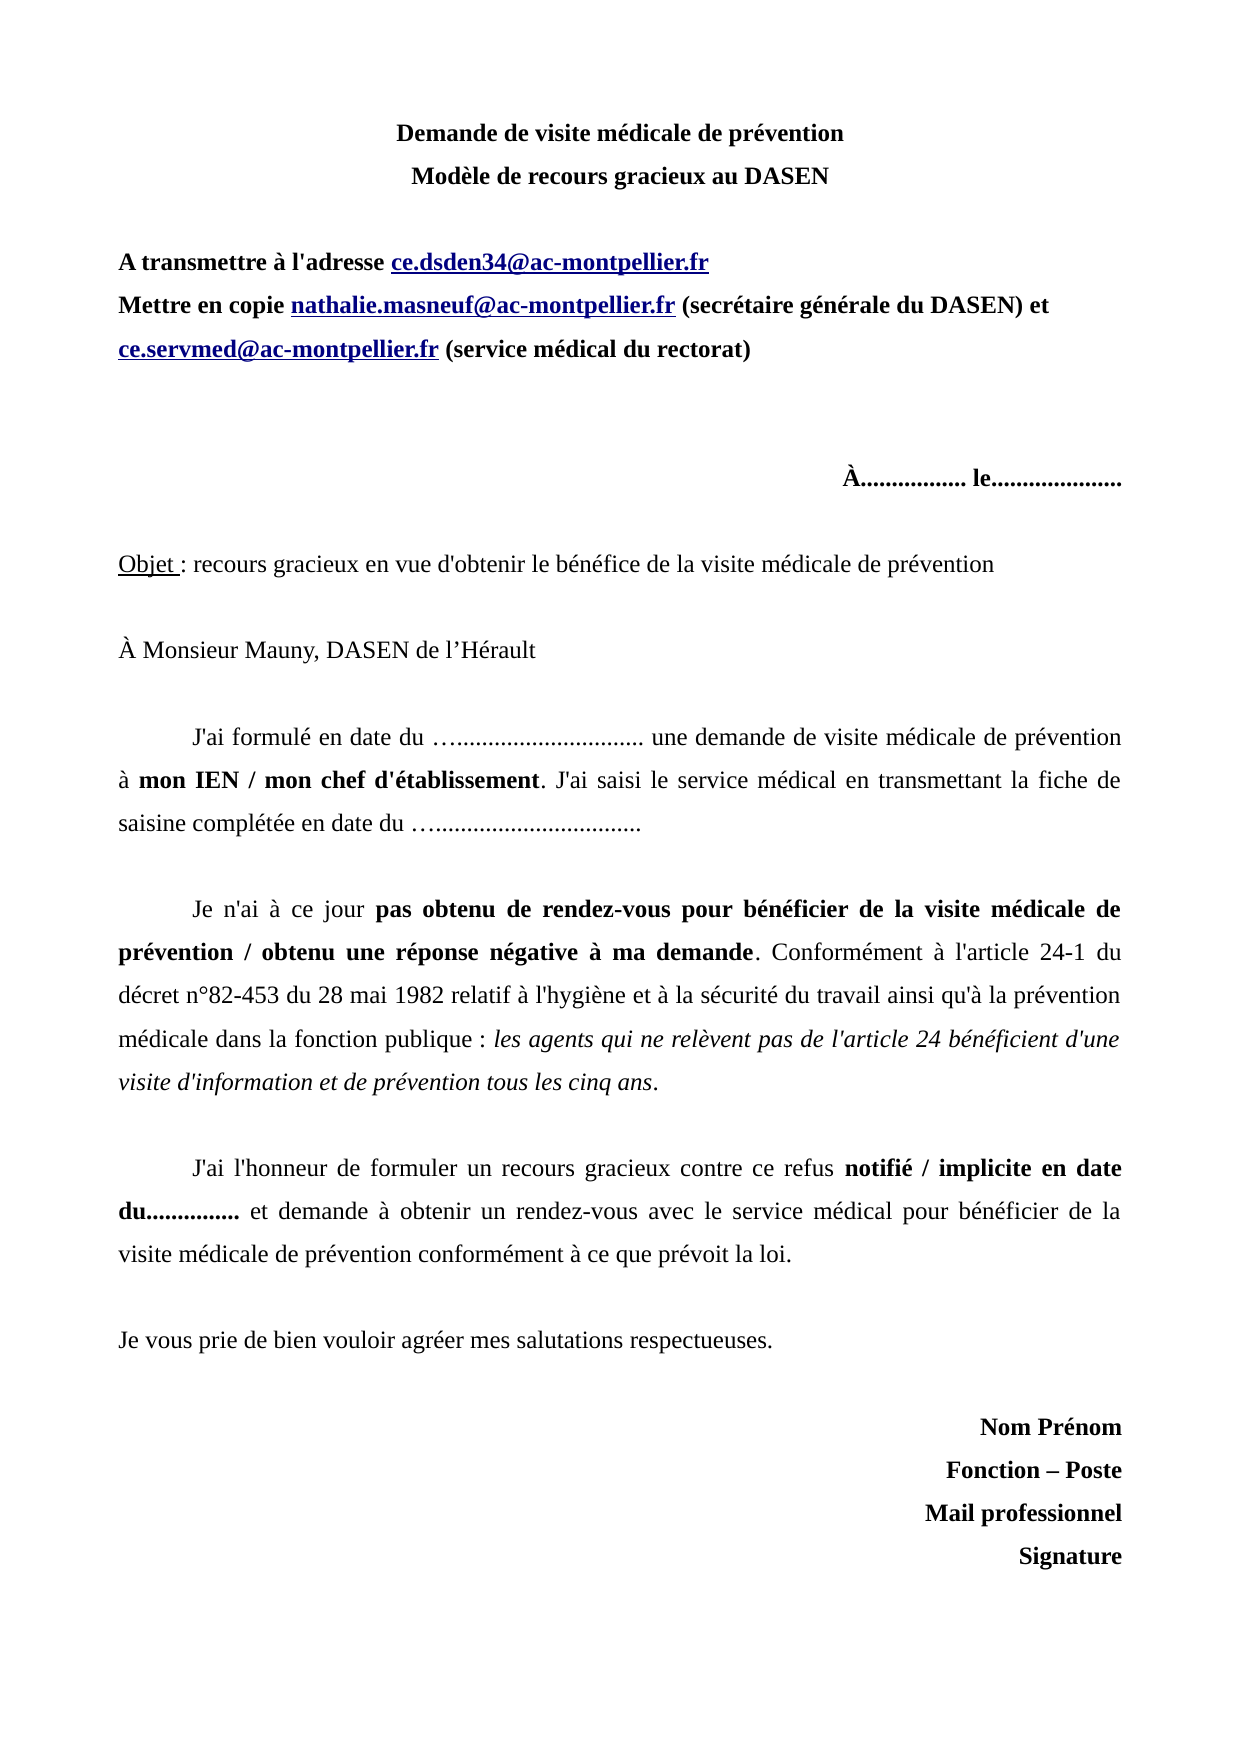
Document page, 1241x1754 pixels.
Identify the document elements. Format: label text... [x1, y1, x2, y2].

text J'ai l'honneur de formuler un recours gracieux contre ce refus notifié / implicite en date du............... et demande à obtenir un rendez-vous avec le service médical pour bénéficier de la visite médicale de prévention conformément à ce que prévoit la loi. [118, 1153, 1122, 1268]
text Demande de visite médicale de prévention [118, 118, 1122, 147]
text Mettre en copie nathalie.masneuf@ac-montpellier.fr (secrétaire générale du DASEN) et ce.servmed@ac-montpellier.fr (service médical du rectorat) [118, 291, 1122, 362]
text J'ai formulé en date du ….............................. une demande de visite médicale de prévention à mon IEN / mon chef d'établissement. J'ai saisi le service médical en transmettant la fiche de saisine complétée en date du …................................. [118, 722, 1122, 837]
text A transmettre à l'adresse ce.dsden34@ac-montpellier.fr [118, 247, 1122, 276]
text Je n'ai à ce jour pas obtenu de rendez-vous pour bénéficier de la visite médicale de prévention / obtenu une réponse négative à ma demande. Conformément à l'article 24-1 du décret n°82-453 du 28 mai 1982 relatif à l'hygiène et à la sécurité du travail ainsi qu'à la prévention médicale dans la fonction publique : les agents qui ne relèvent pas de l'article 24 bénéficient d'une visite d'information et de prévention tous les cinq ans. [118, 894, 1122, 1096]
text Fonction – Poste [118, 1455, 1122, 1484]
text Nom Prénom [118, 1412, 1122, 1441]
text Modèle de recours gracieux au DASEN [118, 161, 1122, 190]
text À................. le..................... [118, 463, 1122, 492]
text Je vous prie de bien vouloir agréer mes salutations respectueuses. [118, 1326, 1122, 1354]
text Signature [118, 1541, 1122, 1570]
text Objet : recours gracieux en vue d'obtenir le bénéfice de la visite médicale de prévention [118, 549, 1122, 578]
text À Monsieur Mauny, DASEN de l’Hérault [118, 636, 1122, 664]
text Mail professionnel [118, 1498, 1122, 1527]
